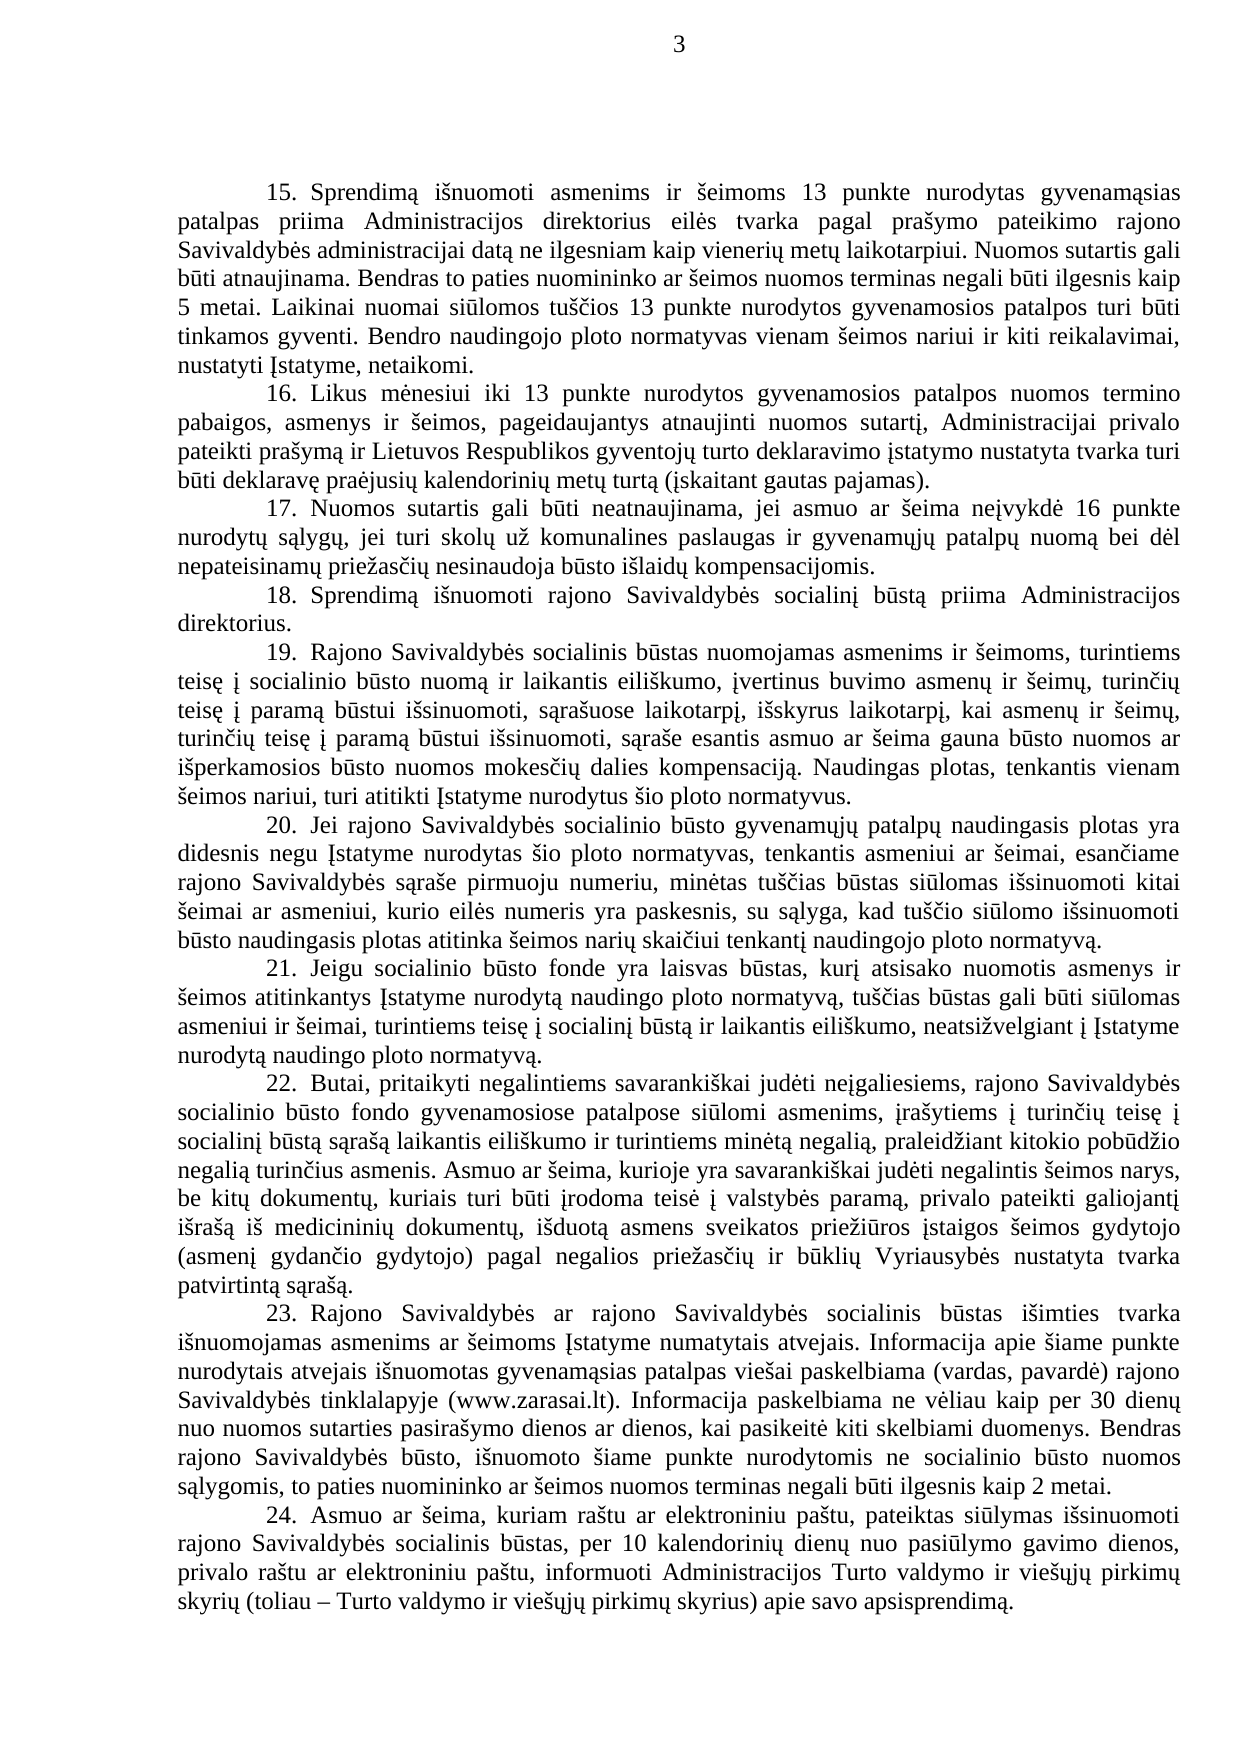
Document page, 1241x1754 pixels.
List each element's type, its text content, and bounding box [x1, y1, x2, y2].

text 22. Butai, pritaikyti negalintiems savarankiškai judėti neįgaliesiems, rajono Savivaldybės socialinio būsto fondo gyvenamosiose patalpose siūlomi asmenims, įrašytiems į turinčių teisę į socialinį būstą sąrašą laikantis eiliškumo ir turintiems minėtą negalią, praleidžiant kitokio pobūdžio negalią turinčius asmenis. Asmuo ar šeima, kurioje yra savarankiškai judėti negalintis šeimos narys, be kitų dokumentų, kuriais turi būti įrodoma teisė į valstybės paramą, privalo pateikti galiojantį išrašą iš medicininių dokumentų, išduotą asmens sveikatos priežiūros įstaigos šeimos gydytojo (asmenį gydančio gydytojo) pagal negalios priežasčių ir būklių Vyriausybės nustatyta tvarka patvirtintą sąrašą. [177, 1068, 1181, 1298]
text 24. Asmuo ar šeima, kuriam raštu ar elektroniniu paštu, pateiktas siūlymas išsinuomoti rajono Savivaldybės socialinis būstas, per 10 kalendorinių dienų nuo pasiūlymo gavimo dienos, privalo raštu ar elektroniniu paštu, informuoti Administracijos Turto valdymo ir viešųjų pirkimų skyrių (toliau – Turto valdymo ir viešųjų pirkimų skyrius) apie savo apsisprendimą. [177, 1500, 1181, 1615]
text 19. Rajono Savivaldybės socialinis būstas nuomojamas asmenims ir šeimoms, turintiems teisę į socialinio būsto nuomą ir laikantis eiliškumo, įvertinus buvimo asmenų ir šeimų, turinčių teisę į paramą būstui išsinuomoti, sąrašuose laikotarpį, išskyrus laikotarpį, kai asmenų ir šeimų, turinčių teisę į paramą būstui išsinuomoti, sąraše esantis asmuo ar šeima gauna būsto nuomos ar išperkamosios būsto nuomos mokesčių dalies kompensaciją. Naudingas plotas, tenkantis vienam šeimos nariui, turi atitikti Įstatyme nurodytus šio ploto normatyvus. [177, 637, 1181, 810]
text 16. Likus mėnesiui iki 13 punkte nurodytos gyvenamosios patalpos nuomos termino pabaigos, asmenys ir šeimos, pageidaujantys atnaujinti nuomos sutartį, Administracijai privalo pateikti prašymą ir Lietuvos Respublikos gyventojų turto deklaravimo įstatymo nustatyta tvarka turi būti deklaravę praėjusių kalendorinių metų turtą (įskaitant gautas pajamas). [177, 378, 1181, 493]
text 20. Jei rajono Savivaldybės socialinio būsto gyvenamųjų patalpų naudingasis plotas yra didesnis negu Įstatyme nurodytas šio ploto normatyvas, tenkantis asmeniui ar šeimai, esančiame rajono Savivaldybės sąraše pirmuoju numeriu, minėtas tuščias būstas siūlomas išsinuomoti kitai šeimai ar asmeniui, kurio eilės numeris yra paskesnis, su sąlyga, kad tuščio siūlomo išsinuomoti būsto naudingasis plotas atitinka šeimos narių skaičiui tenkantį naudingojo ploto normatyvą. [177, 810, 1181, 953]
text 18. Sprendimą išnuomoti rajono Savivaldybės socialinį būstą priima Administracijos direktorius. [177, 580, 1181, 637]
text 23. Rajono Savivaldybės ar rajono Savivaldybės socialinis būstas išimties tvarka išnuomojamas asmenims ar šeimoms Įstatyme numatytais atvejais. Informacija apie šiame punkte nurodytais atvejais išnuomotas gyvenamąsias patalpas viešai paskelbiama (vardas, pavardė) rajono Savivaldybės tinklalapyje (www.zarasai.lt). Informacija paskelbiama ne vėliau kaip per 30 dienų nuo nuomos sutarties pasirašymo dienos ar dienos, kai pasikeitė kiti skelbiami duomenys. Bendras rajono Savivaldybės būsto, išnuomoto šiame punkte nurodytomis ne socialinio būsto nuomos sąlygomis, to paties nuomininko ar šeimos nuomos terminas negali būti ilgesnis kaip 2 metai. [177, 1298, 1181, 1500]
text 21. Jeigu socialinio būsto fonde yra laisvas būstas, kurį atsisako nuomotis asmenys ir šeimos atitinkantys Įstatyme nurodytą naudingo ploto normatyvą, tuščias būstas gali būti siūlomas asmeniui ir šeimai, turintiems teisę į socialinį būstą ir laikantis eiliškumo, neatsižvelgiant į Įstatyme nurodytą naudingo ploto normatyvą. [177, 953, 1181, 1068]
text 17. Nuomos sutartis gali būti neatnaujinama, jei asmuo ar šeima neįvykdė 16 punkte nurodytų sąlygų, jei turi skolų už komunalines paslaugas ir gyvenamųjų patalpų nuomą bei dėl nepateisinamų priežasčių nesinaudoja būsto išlaidų kompensacijomis. [177, 493, 1181, 580]
text 15. Sprendimą išnuomoti asmenims ir šeimoms 13 punkte nurodytas gyvenamąsias patalpas priima Administracijos direktorius eilės tvarka pagal prašymo pateikimo rajono Savivaldybės administracijai datą ne ilgesniam kaip vienerių metų laikotarpiui. Nuomos sutartis gali būti atnaujinama. Bendras to paties nuomininko ar šeimos nuomos terminas negali būti ilgesnis kaip 5 metai. Laikinai nuomai siūlomos tuščios 13 punkte nurodytos gyvenamosios patalpos turi būti tinkamos gyventi. Bendro naudingojo ploto normatyvas vienam šeimos nariui ir kiti reikalavimai, nustatyti Įstatyme, netaikomi. [177, 177, 1181, 378]
